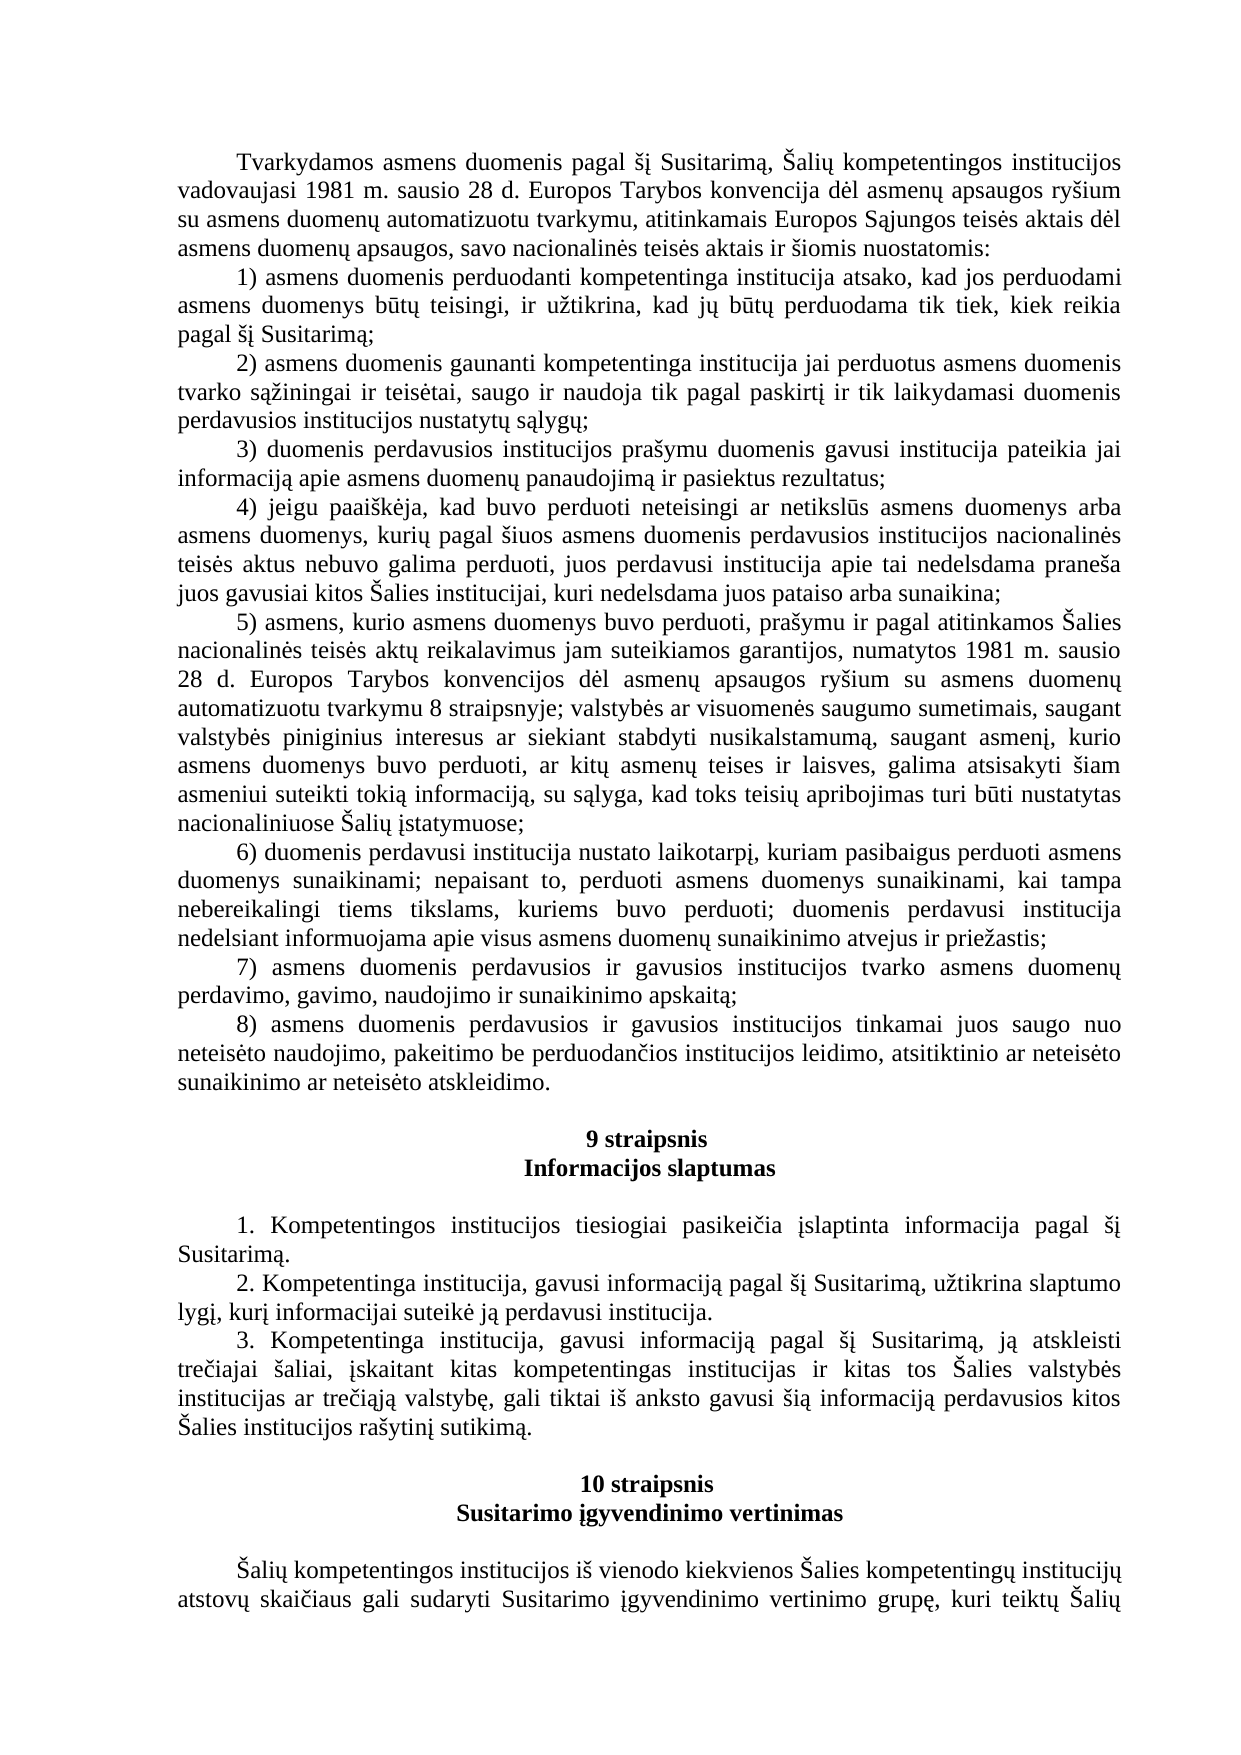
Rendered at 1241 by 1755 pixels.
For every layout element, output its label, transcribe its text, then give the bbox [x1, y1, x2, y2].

text 5) asmens, kurio asmens duomenys buvo perduoti, prašymu ir pagal atitinkamos Šalies nacionalinės teisės aktų reikalavimus jam suteikiamos garantijos, numatytos 1981 m. sausio 28 d. Europos Tarybos konvencijos dėl asmenų apsaugos ryšium su asmens duomenų automatizuotu tvarkymu 8 straipsnyje; valstybės ar visuomenės saugumo sumetimais, saugant valstybės piniginius interesus ar siekiant stabdyti nusikalstamumą, saugant asmenį, kurio asmens duomenys buvo perduoti, ar kitų asmenų teises ir laisves, galima atsisakyti šiam asmeniui suteikti tokią informaciją, su sąlyga, kad toks teisių apribojimas turi būti nustatytas nacionaliniuose Šalių įstatymuose; [177, 607, 1122, 837]
text 3) duomenis perdavusios institucijos prašymu duomenis gavusi institucija pateikia jai informaciją apie asmens duomenų panaudojimą ir pasiektus rezultatus; [177, 434, 1122, 492]
text 1) asmens duomenis perduodanti kompetentinga institucija atsako, kad jos perduodami asmens duomenys būtų teisingi, ir užtikrina, kad jų būtų perduodama tik tiek, kiek reikia pagal šį Susitarimą; [177, 262, 1122, 348]
text 8) asmens duomenis perdavusios ir gavusios institucijos tinkamai juos saugo nuo neteisėto naudojimo, pakeitimo be perduodančios institucijos leidimo, atsitiktinio ar neteisėto sunaikinimo ar neteisėto atskleidimo. [177, 1009, 1122, 1096]
text 3. Kompetentinga institucija, gavusi informaciją pagal šį Susitarimą, ją atskleisti trečiajai šaliai, įskaitant kitas kompetentingas institucijas ir kitas tos Šalies valstybės institucijas ar trečiąją valstybę, gali tiktai iš anksto gavusi šią informaciją perdavusios kitos Šalies institucijos rašytinį sutikimą. [177, 1326, 1122, 1441]
text 7) asmens duomenis perdavusios ir gavusios institucijos tvarko asmens duomenų perdavimo, gavimo, naudojimo ir sunaikinimo apskaitą; [177, 952, 1122, 1009]
text 4) jeigu paaiškėja, kad buvo perduoti neteisingi ar netikslūs asmens duomenys arba asmens duomenys, kurių pagal šiuos asmens duomenis perdavusios institucijos nacionalinės teisės aktus nebuvo galima perduoti, juos perdavusi institucija apie tai nedelsdama praneša juos gavusiai kitos Šalies institucijai, kuri nedelsdama juos pataiso arba sunaikina; [177, 492, 1122, 607]
text 2. Kompetentinga institucija, gavusi informaciją pagal šį Susitarimą, užtikrina slaptumo lygį, kurį informacijai suteikė ją perdavusi institucija. [177, 1268, 1122, 1326]
text 10 straipsnis [177, 1469, 1122, 1498]
text 1. Kompetentingos institucijos tiesiogiai pasikeičia įslaptinta informacija pagal šį Susitarimą. [177, 1211, 1122, 1268]
text Tvarkydamos asmens duomenis pagal šį Susitarimą, Šalių kompetentingos institucijos vadovaujasi 1981 m. sausio 28 d. Europos Tarybos konvencija dėl asmenų apsaugos ryšium su asmens duomenų automatizuotu tvarkymu, atitinkamais Europos Sąjungos teisės aktais dėl asmens duomenų apsaugos, savo nacionalinės teisės aktais ir šiomis nuostatomis: [177, 147, 1122, 262]
text Susitarimo įgyvendinimo vertinimas [177, 1498, 1122, 1527]
text 2) asmens duomenis gaunanti kompetentinga institucija jai perduotus asmens duomenis tvarko sąžiningai ir teisėtai, saugo ir naudoja tik pagal paskirtį ir tik laikydamasi duomenis perdavusios institucijos nustatytų sąlygų; [177, 348, 1122, 434]
text 6) duomenis perdavusi institucija nustato laikotarpį, kuriam pasibaigus perduoti asmens duomenys sunaikinami; nepaisant to, perduoti asmens duomenys sunaikinami, kai tampa nebereikalingi tiems tikslams, kuriems buvo perduoti; duomenis perdavusi institucija nedelsiant informuojama apie visus asmens duomenų sunaikinimo atvejus ir priežastis; [177, 837, 1122, 952]
text Informacijos slaptumas [177, 1153, 1122, 1182]
text 9 straipsnis [177, 1124, 1122, 1153]
text Šalių kompetentingos institucijos iš vienodo kiekvienos Šalies kompetentingų institucijų atstovų skaičiaus gali sudaryti Susitarimo įgyvendinimo vertinimo grupę, kuri teiktų Šalių [177, 1556, 1122, 1613]
